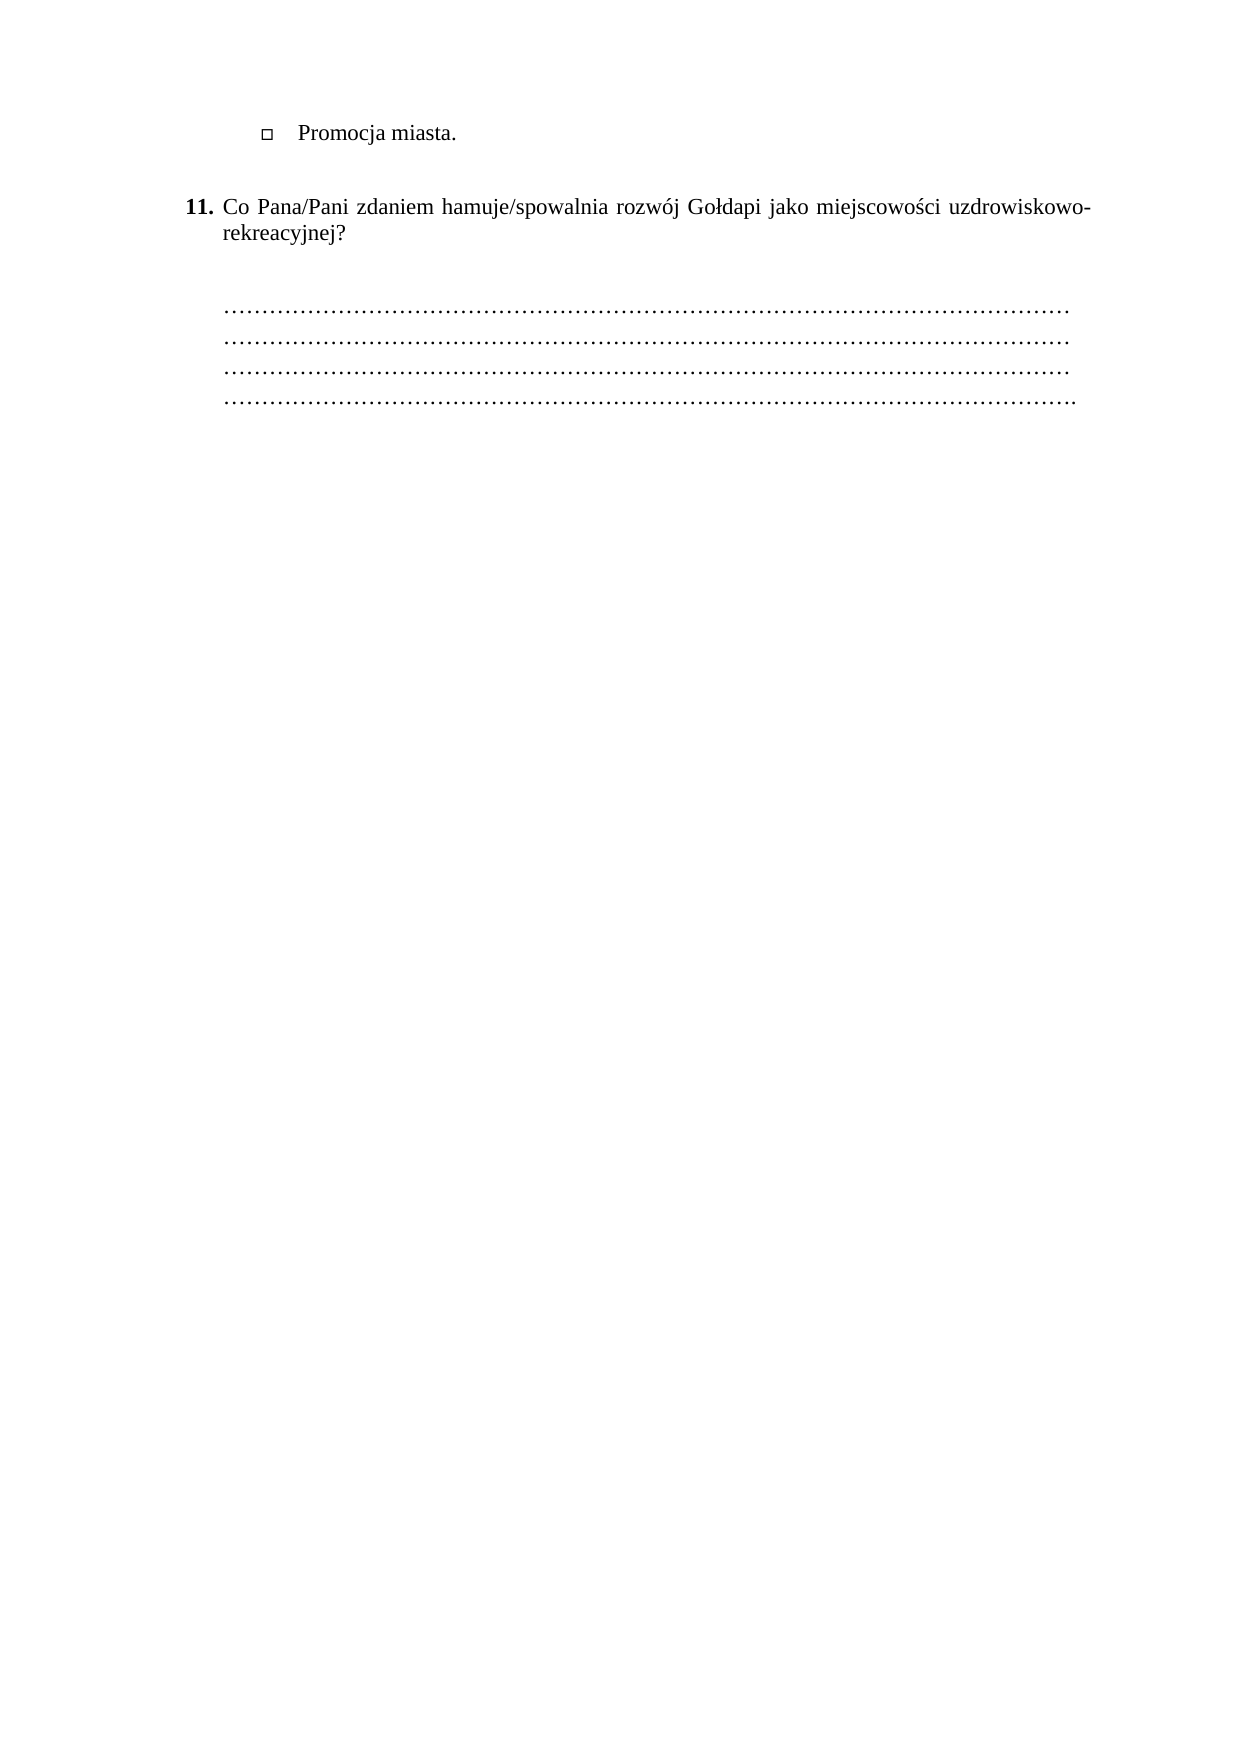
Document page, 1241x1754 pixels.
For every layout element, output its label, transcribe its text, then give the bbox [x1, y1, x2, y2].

list Promocja miasta. [260, 118, 1092, 146]
list …………………………………………………………………………………………………………………………………………………………………………………………………………………………………………………………………………………………………………………………………………………………………………………………………………. [223, 293, 1092, 409]
list Co Pana/Pani zdaniem hamuje/spowalnia rozwój Gołdapi jako miejscowości uzdrowiskowo-rekreacyjnej? [185, 193, 1092, 246]
